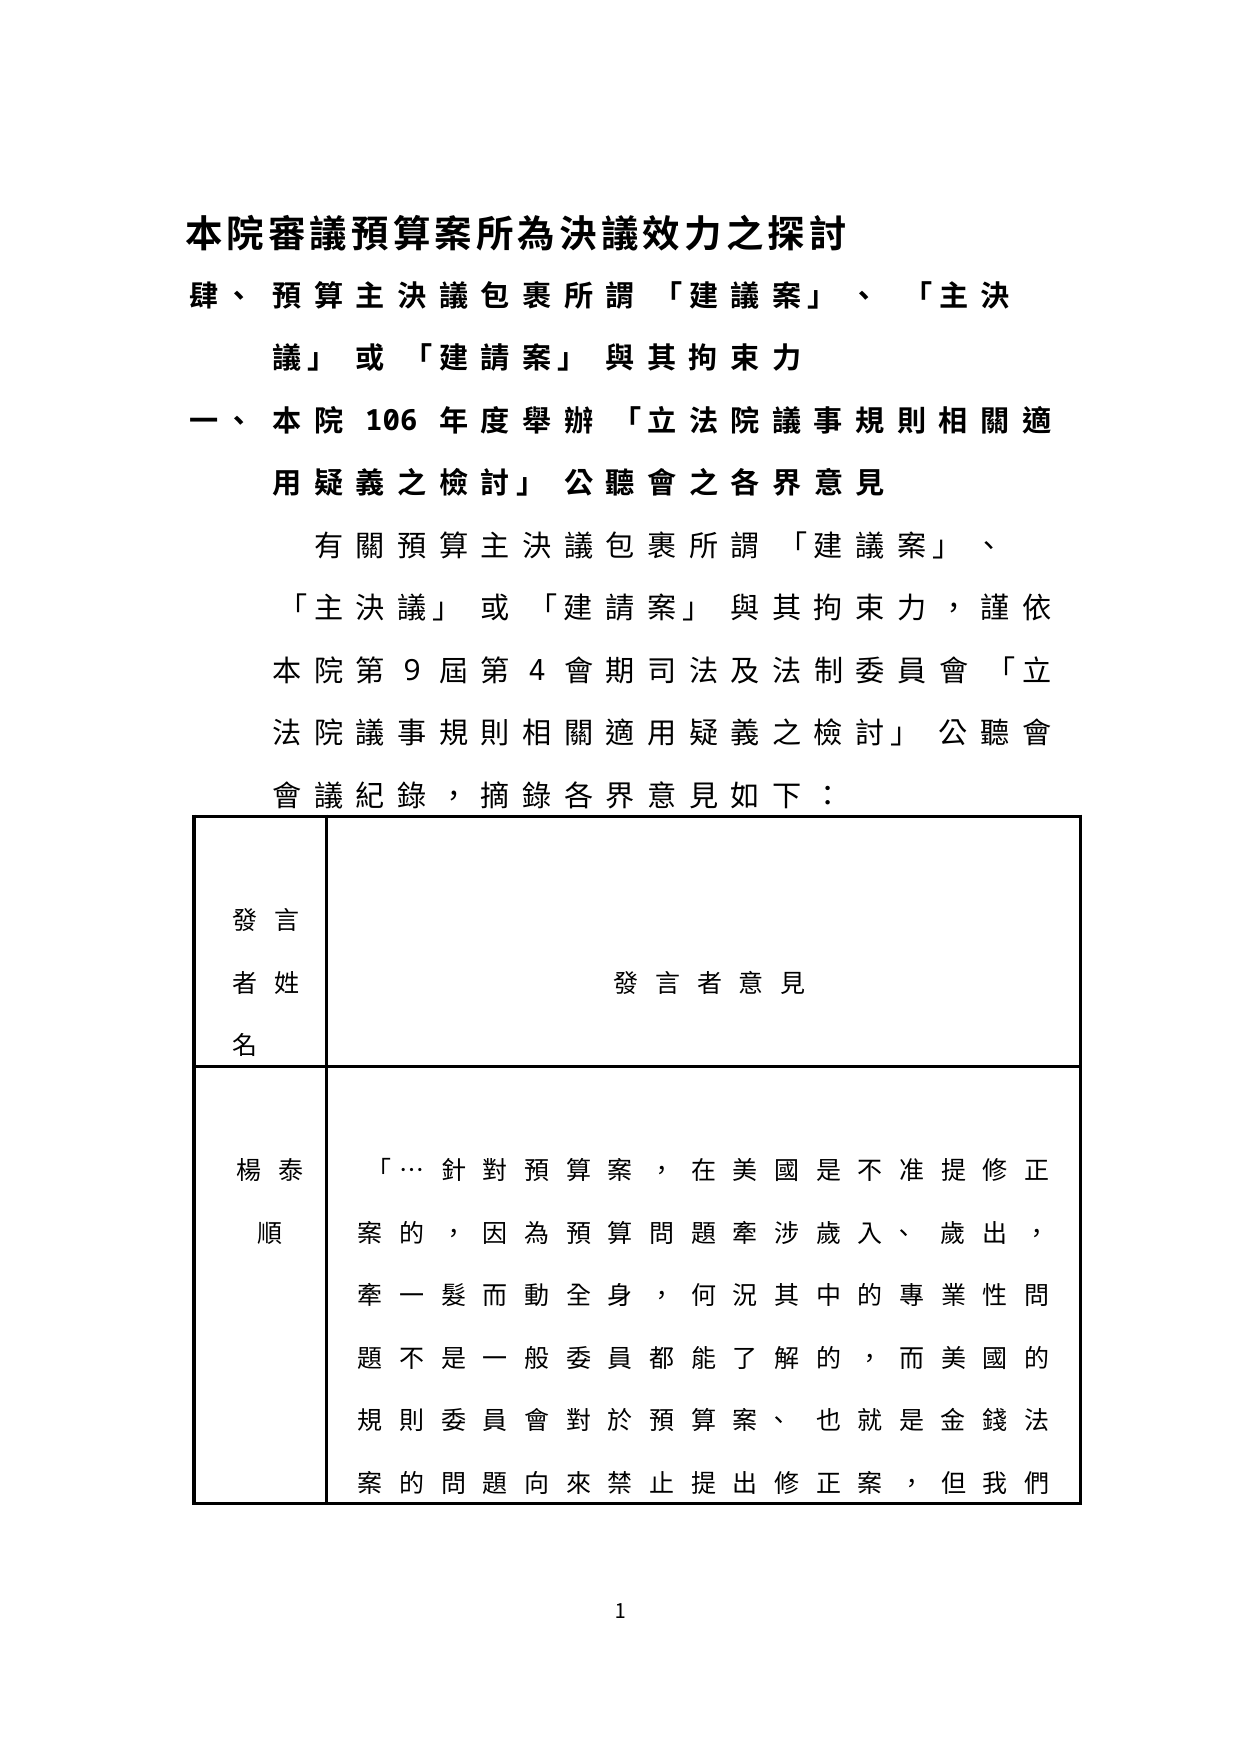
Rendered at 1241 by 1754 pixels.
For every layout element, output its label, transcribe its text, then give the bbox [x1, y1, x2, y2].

text 肆、預算主決議包裹所謂「建議案」、「主決議」或「建請案」與其拘束力 [183, 252, 1058, 377]
text 有關預算主決議包裹所謂「建議案」、「主決議」或「建請案」與其拘束力，謹依本院第9屆第4會期司法及法制委員會「立法院議事規則相關適用疑義之檢討」公聽會會議紀錄，摘錄各界意見如下： [241, 502, 1058, 814]
text 一、本院106年度舉辦「立法院議事規則相關適用疑義之檢討」公聽會之各界意見 [183, 377, 1058, 502]
text 本院審議預算案所為決議效力之探討 [183, 189, 1058, 252]
table_header 發言者姓名 [196, 818, 325, 1064]
table_header 發言者意見 [328, 818, 1079, 1064]
table_cell 「…針對預算案，在美國是不准提修正案的，因為預算問題牽涉歲入、歲出，牽一髮而動全身，何況其中的專業性問題不是一般委員都能了解的，而美國的規則委員會對於預算案、也就是金錢法案的問題向來禁止提出修正案，但我們 [328, 1068, 1079, 1502]
table_cell 楊泰順 [196, 1068, 325, 1502]
